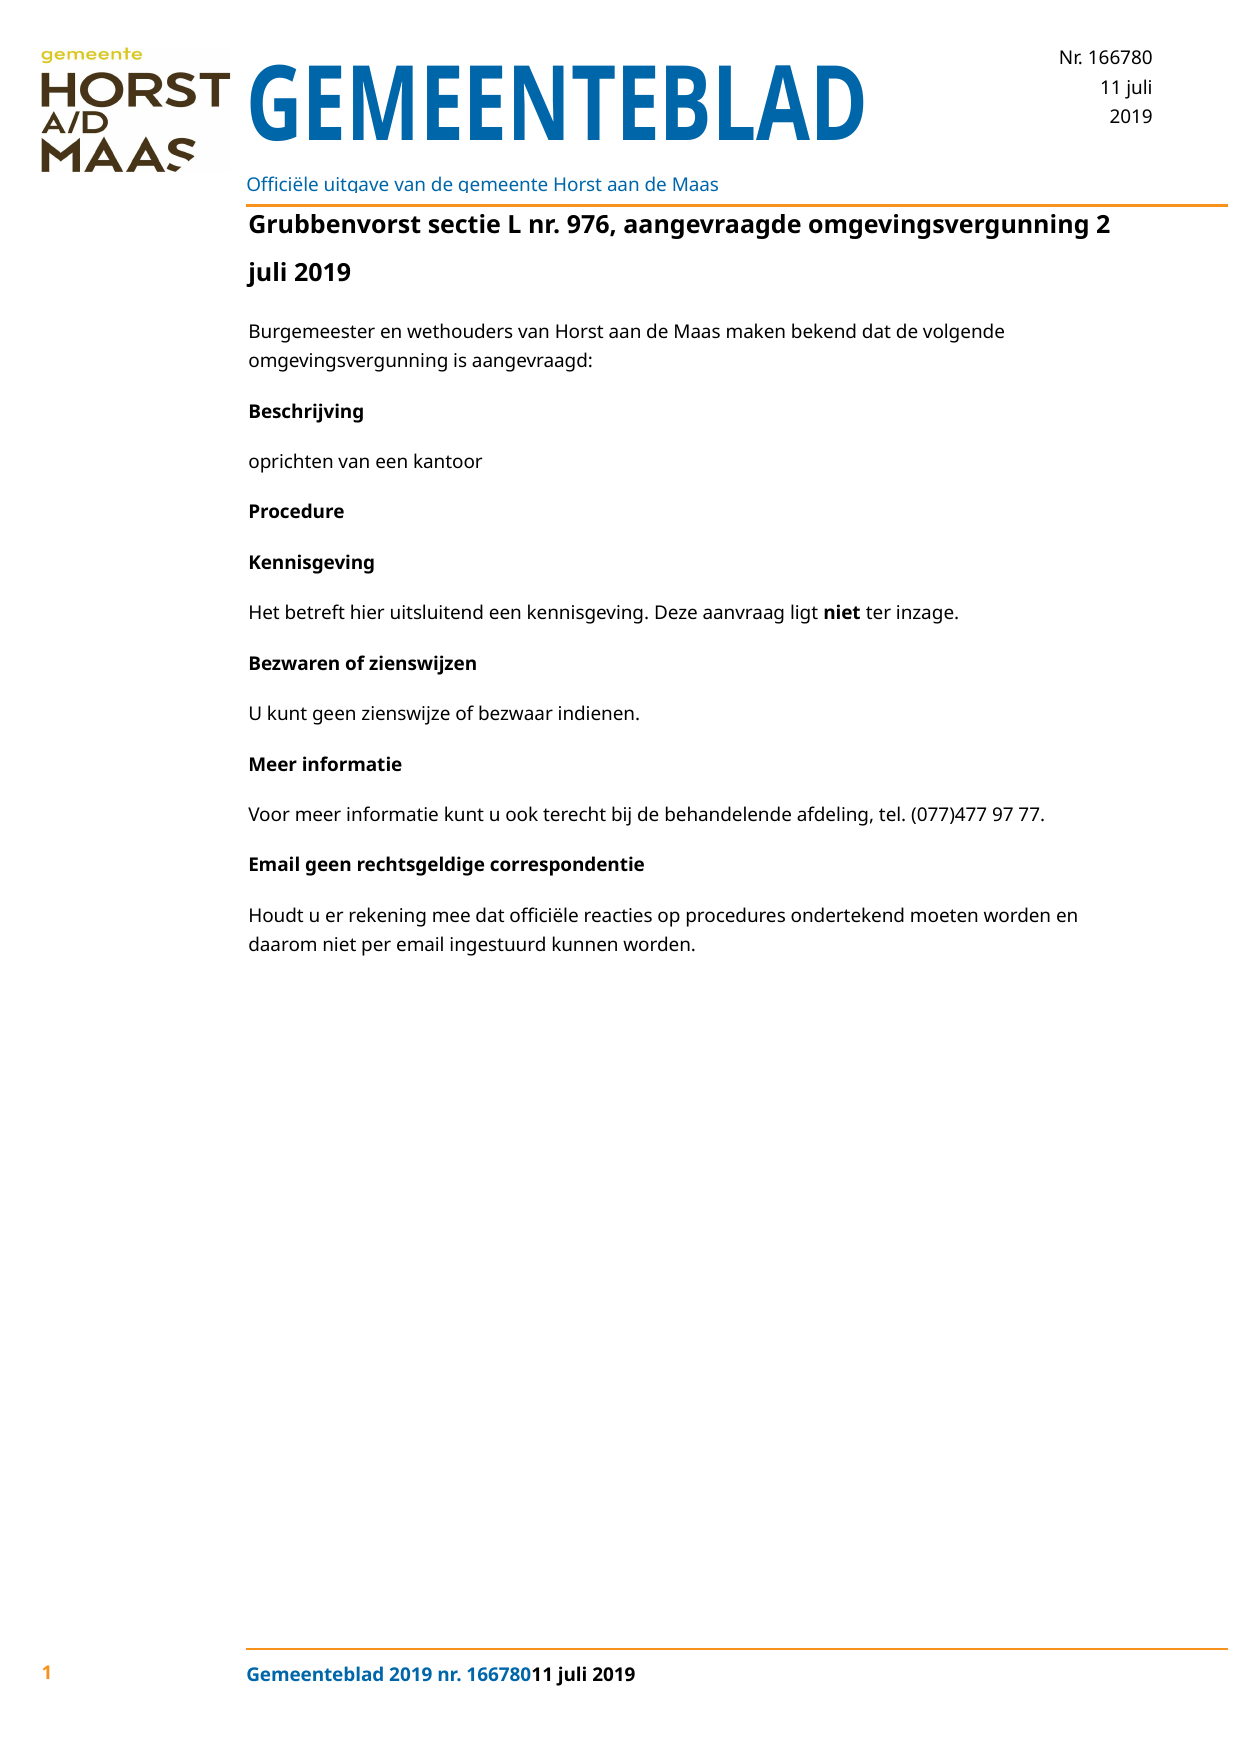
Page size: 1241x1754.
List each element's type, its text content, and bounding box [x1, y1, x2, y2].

text Meer informatie [248, 751, 1152, 777]
text Houdt u er rekening mee dat officiële reacties op procedures ondertekend moeten worden en daarom niet per email ingestuurd kunnen worden. [248, 902, 1152, 957]
text Bezwaren of zienswijzen [248, 650, 1152, 676]
text oprichten van een kantoor [248, 448, 1152, 474]
text Email geen rechtsgeldige correspondentie [248, 852, 1152, 877]
text Voor meer informatie kunt u ook terecht bij de behandelende afdeling, tel. (077)477 97 77. [248, 801, 1152, 827]
text Procedure [248, 499, 1152, 524]
text Beschrijving [248, 398, 1152, 424]
text Burgemeester en wethouders van Horst aan de Maas maken bekend dat de volgende omgevingsvergunning is aangevraagd: [248, 318, 1152, 373]
text Kennisgeving [248, 549, 1152, 575]
picture [41, 47, 231, 172]
text Het betreft hier uitsluitend een kennisgeving. Deze aanvraag ligt niet ter inzage. [248, 599, 1152, 625]
text Grubbenvorst sectie L nr. 976, aangevraagde omgevingsvergunning 2 juli 2019 [248, 207, 1152, 288]
text U kunt geen zienswijze of bezwaar indienen. [248, 700, 1152, 726]
